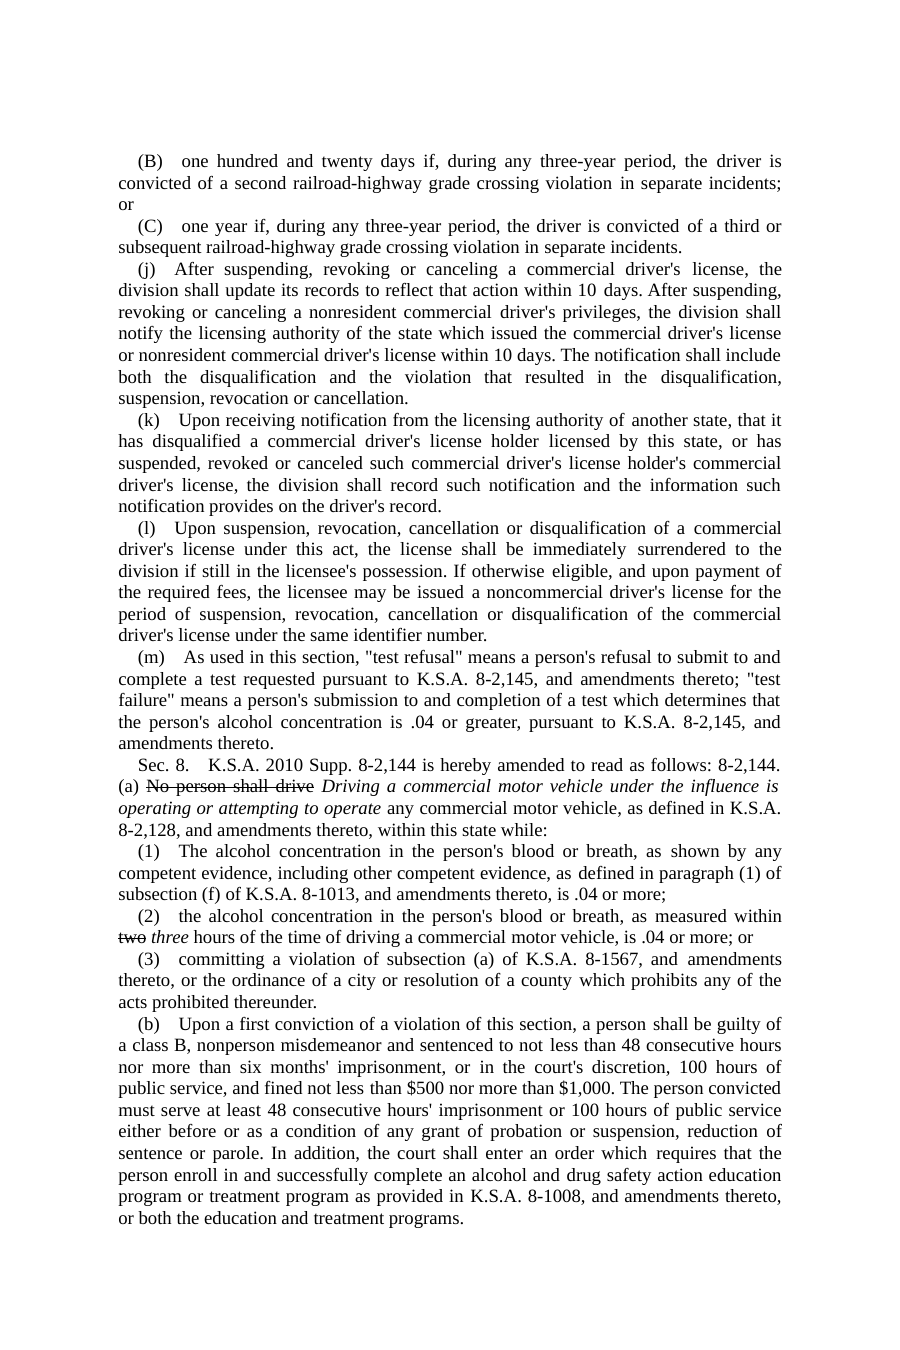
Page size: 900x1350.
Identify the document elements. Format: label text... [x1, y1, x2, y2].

text (2) the alcohol concentration in the person's blood or breath, as measured within two three hours of the time of driving a commercial motor vehicle, is .04 or more; or [118, 905, 782, 948]
text (j) After suspending, revoking or canceling a commercial driver's license, the division shall update its records to reflect that action within 10 days. After suspending, revoking or canceling a nonresident commercial driver's privileges, the division shall notify the licensing authority of the state which issued the commercial driver's license or nonresident commercial driver's license within 10 days. The notification shall include both the disqualification and the violation that resulted in the disqualification, suspension, revocation or cancellation. [118, 258, 782, 409]
text (1) The alcohol concentration in the person's blood or breath, as shown by any competent evidence, including other competent evidence, as defined in paragraph (1) of subsection (f) of K.S.A. 8-1013, and amendments thereto, is .04 or more; [118, 840, 782, 905]
text (b) Upon a first conviction of a violation of this section, a person shall be guilty of a class B, nonperson misdemeanor and sentenced to not less than 48 consecutive hours nor more than six months' imprisonment, or in the court's discretion, 100 hours of public service, and fined not less than $500 nor more than $1,000. The person convicted must serve at least 48 consecutive hours' imprisonment or 100 hours of public service either before or as a condition of any grant of probation or suspension, reduction of sentence or parole. In addition, the court shall enter an order which requires that the person enroll in and successfully complete an alcohol and drug safety action education program or treatment program as provided in K.S.A. 8-1008, and amendments thereto, or both the education and treatment programs. [118, 1012, 782, 1228]
text (B) one hundred and twenty days if, during any three-year period, the driver is convicted of a second railroad-highway grade crossing violation in separate incidents; or [118, 150, 782, 215]
text (3) committing a violation of subsection (a) of K.S.A. 8-1567, and amendments thereto, or the ordinance of a city or resolution of a county which prohibits any of the acts prohibited thereunder. [118, 948, 782, 1012]
text (m) As used in this section, "test refusal" means a person's refusal to submit to and complete a test requested pursuant to K.S.A. 8-2,145, and amendments thereto; "test failure" means a person's submission to and completion of a test which determines that the person's alcohol concentration is .04 or greater, pursuant to K.S.A. 8-2,145, and amendments thereto. [118, 646, 782, 754]
text (k) Upon receiving notification from the licensing authority of another state, that it has disqualified a commercial driver's license holder licensed by this state, or has suspended, revoked or canceled such commercial driver's license holder's commercial driver's license, the division shall record such notification and the information such notification provides on the driver's record. [118, 409, 782, 517]
text (l) Upon suspension, revocation, cancellation or disqualification of a commercial driver's license under this act, the license shall be immediately surrendered to the division if still in the licensee's possession. If otherwise eligible, and upon payment of the required fees, the licensee may be issued a noncommercial driver's license for the period of suspension, revocation, cancellation or disqualification of the commercial driver's license under the same identifier number. [118, 517, 782, 646]
text Sec. 8. K.S.A. 2010 Supp. 8-2,144 is hereby amended to read as follows: 8-2,144. (a) No person shall drive Driving a commercial motor vehicle under the influence is operating or attempting to operate any commercial motor vehicle, as defined in K.S.A. 8-2,128, and amendments thereto, within this state while: [118, 754, 782, 840]
text (C) one year if, during any three-year period, the driver is convicted of a third or subsequent railroad-highway grade crossing violation in separate incidents. [118, 215, 782, 258]
